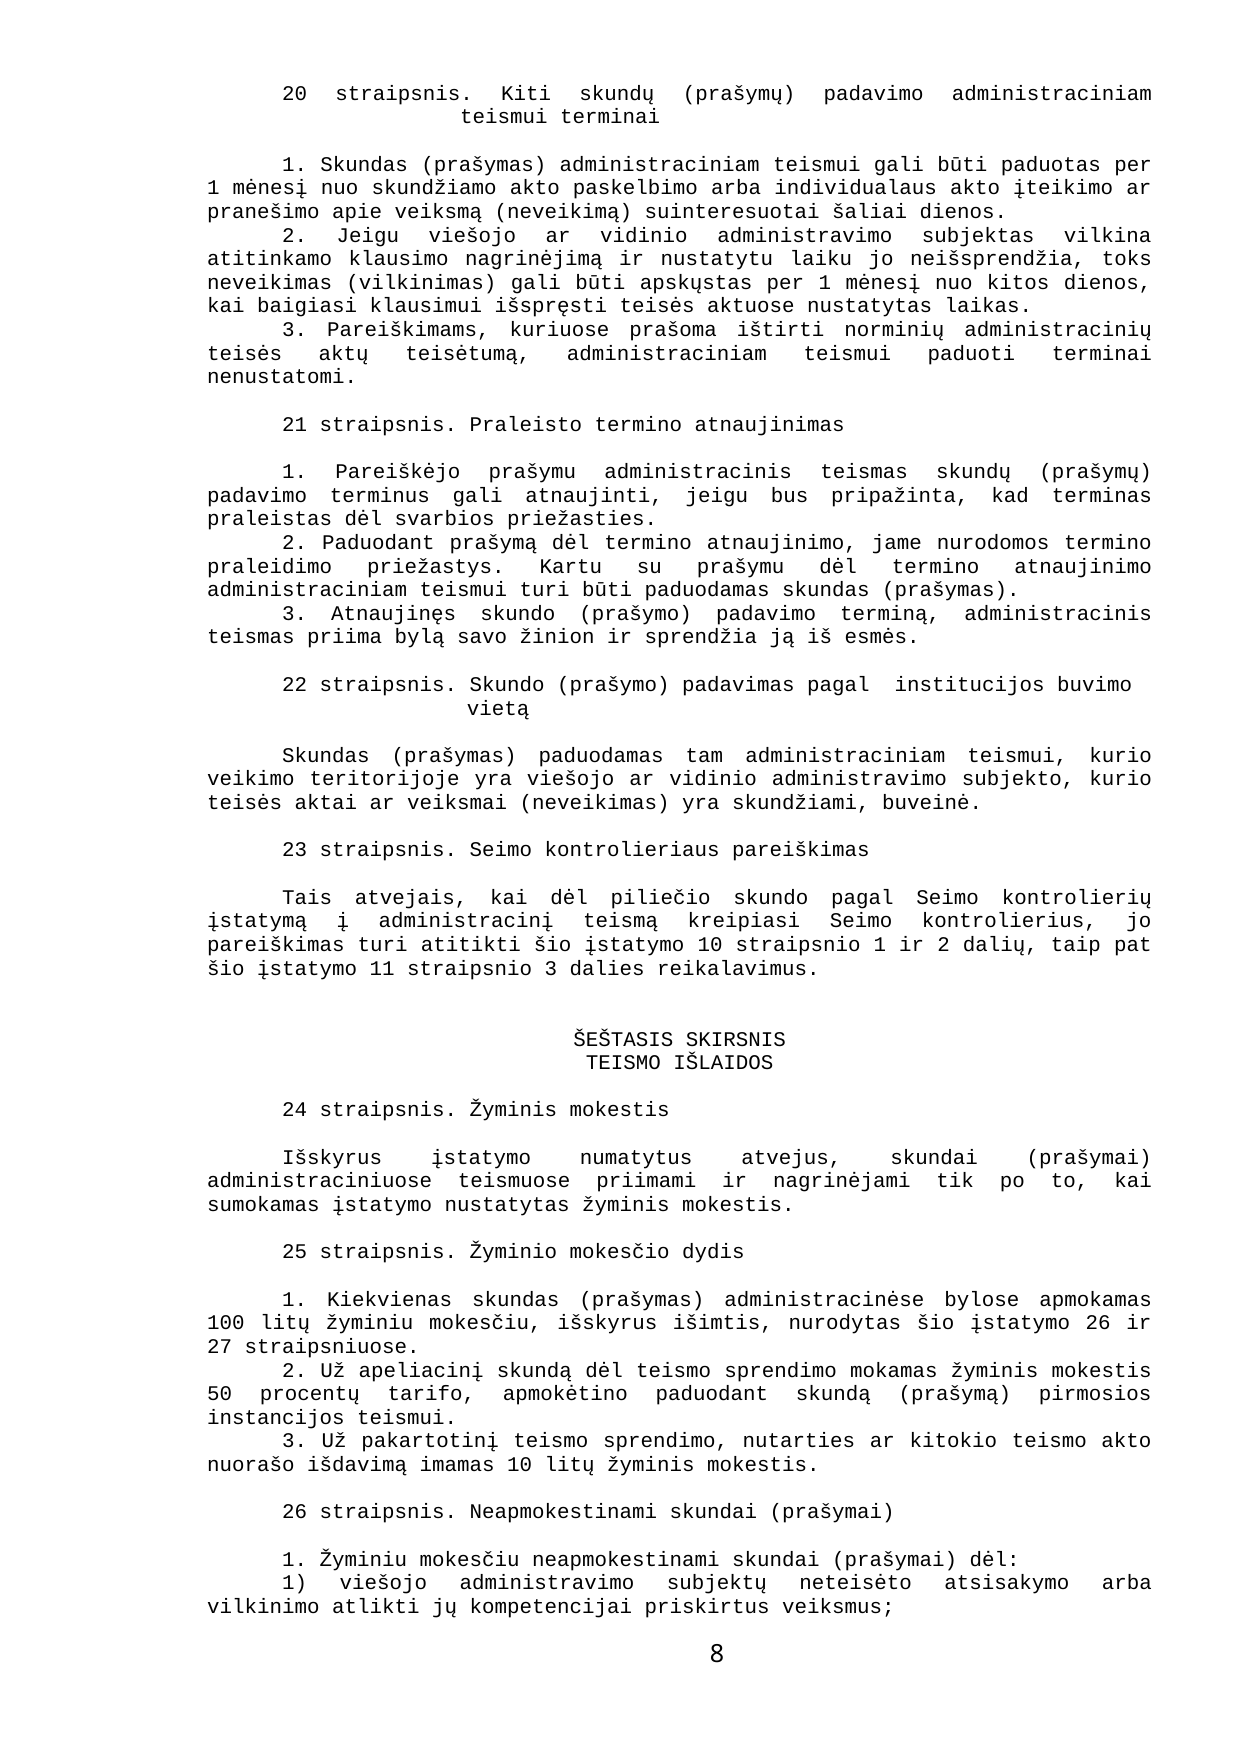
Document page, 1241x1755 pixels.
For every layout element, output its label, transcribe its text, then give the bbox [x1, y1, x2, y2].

text 1. Kiekvienas skundas (prašymas) administracinėse bylose apmokamas 100 litų žyminiu mokesčiu, išskyrus išimtis, nurodytas šio įstatymo 26 ir 27 straipsniuose. [207, 1289, 1152, 1359]
text Skundas (prašymas) paduodamas tam administraciniam teismui, kurio veikimo teritorijoje yra viešojo ar vidinio administravimo subjekto, kurio teisės aktai ar veiksmai (neveikimas) yra skundžiami, buveinė. [207, 745, 1152, 816]
text 1. Skundas (prašymas) administraciniam teismui gali būti paduotas per 1 mėnesį nuo skundžiamo akto paskelbimo arba individualaus akto įteikimo ar pranešimo apie veiksmą (neveikimą) suinteresuotai šaliai dienos. [207, 154, 1152, 224]
text 1. Pareiškėjo prašymu administracinis teismas skundų (prašymų) padavimo terminus gali atnaujinti, jeigu bus pripažinta, kad terminas praleistas dėl svarbios priežasties. [207, 461, 1152, 532]
text Teismo išlaidos [207, 1052, 1152, 1076]
text 2. Jeigu viešojo ar vidinio administravimo subjektas vilkina atitinkamo klausimo nagrinėjimą ir nustatytu laiku jo neišsprendžia, toks neveikimas (vilkinimas) gali būti apskųstas per 1 mėnesį nuo kitos dienos, kai baigiasi klausimui išspręsti teisės aktuose nustatytas laikas. [207, 224, 1152, 319]
text Tais atvejais, kai dėl piliečio skundo pagal Seimo kontrolierių įstatymą į administracinį teismą kreipiasi Seimo kontrolierius, jo pareiškimas turi atitikti šio įstatymo 10 straipsnio 1 ir 2 dalių, taip pat šio įstatymo 11 straipsnio 3 dalies reikalavimus. [207, 887, 1152, 981]
text 26 straipsnis. Neapmokestinami skundai (prašymai) [207, 1501, 1152, 1525]
text 25 straipsnis. Žyminio mokesčio dydis [207, 1241, 1152, 1265]
text 3. Pareiškimams, kuriuose prašoma ištirti norminių administracinių teisės aktų teisėtumą, administraciniam teismui paduoti terminai nenustatomi. [207, 319, 1152, 390]
text vietą [207, 697, 1152, 721]
text 22 straipsnis. Skundo (prašymo) padavimas pagal institucijos buvimo [207, 674, 1152, 697]
text 1) viešojo administravimo subjektų neteisėto atsisakymo arba vilkinimo atlikti jų kompetencijai priskirtus veiksmus; [207, 1572, 1152, 1620]
text 20 straipsnis. Kiti skundų (prašymų) padavimo administraciniam teismui terminai [282, 83, 1152, 130]
text 3. Atnaujinęs skundo (prašymo) padavimo terminą, administracinis teismas priima bylą savo žinion ir sprendžia ją iš esmės. [207, 603, 1152, 650]
text 23 straipsnis. Seimo kontrolieriaus pareiškimas [207, 839, 1152, 863]
text 2. Už apeliacinį skundą dėl teismo sprendimo mokamas žyminis mokestis 50 procentų tarifo, apmokėtino paduodant skundą (prašymą) pirmosios instancijos teismui. [207, 1359, 1152, 1431]
text 3. Už pakartotinį teismo sprendimo, nutarties ar kitokio teismo akto nuorašo išdavimą imamas 10 litų žyminis mokestis. [207, 1431, 1152, 1478]
text 1. Žyminiu mokesčiu neapmokestinami skundai (prašymai) dėl: [207, 1549, 1152, 1572]
text Šeštasis skirsnis [207, 1028, 1152, 1052]
text 21 straipsnis. Praleisto termino atnaujinimas [207, 414, 1152, 437]
text 24 straipsnis. Žyminis mokestis [207, 1099, 1152, 1123]
text Išskyrus įstatymo numatytus atvejus, skundai (prašymai) administraciniuose teismuose priimami ir nagrinėjami tik po to, kai sumokamas įstatymo nustatytas žyminis mokestis. [207, 1147, 1152, 1218]
text 2. Paduodant prašymą dėl termino atnaujinimo, jame nurodomos termino praleidimo priežastys. Kartu su prašymu dėl termino atnaujinimo administraciniam teismui turi būti paduodamas skundas (prašymas). [207, 532, 1152, 603]
